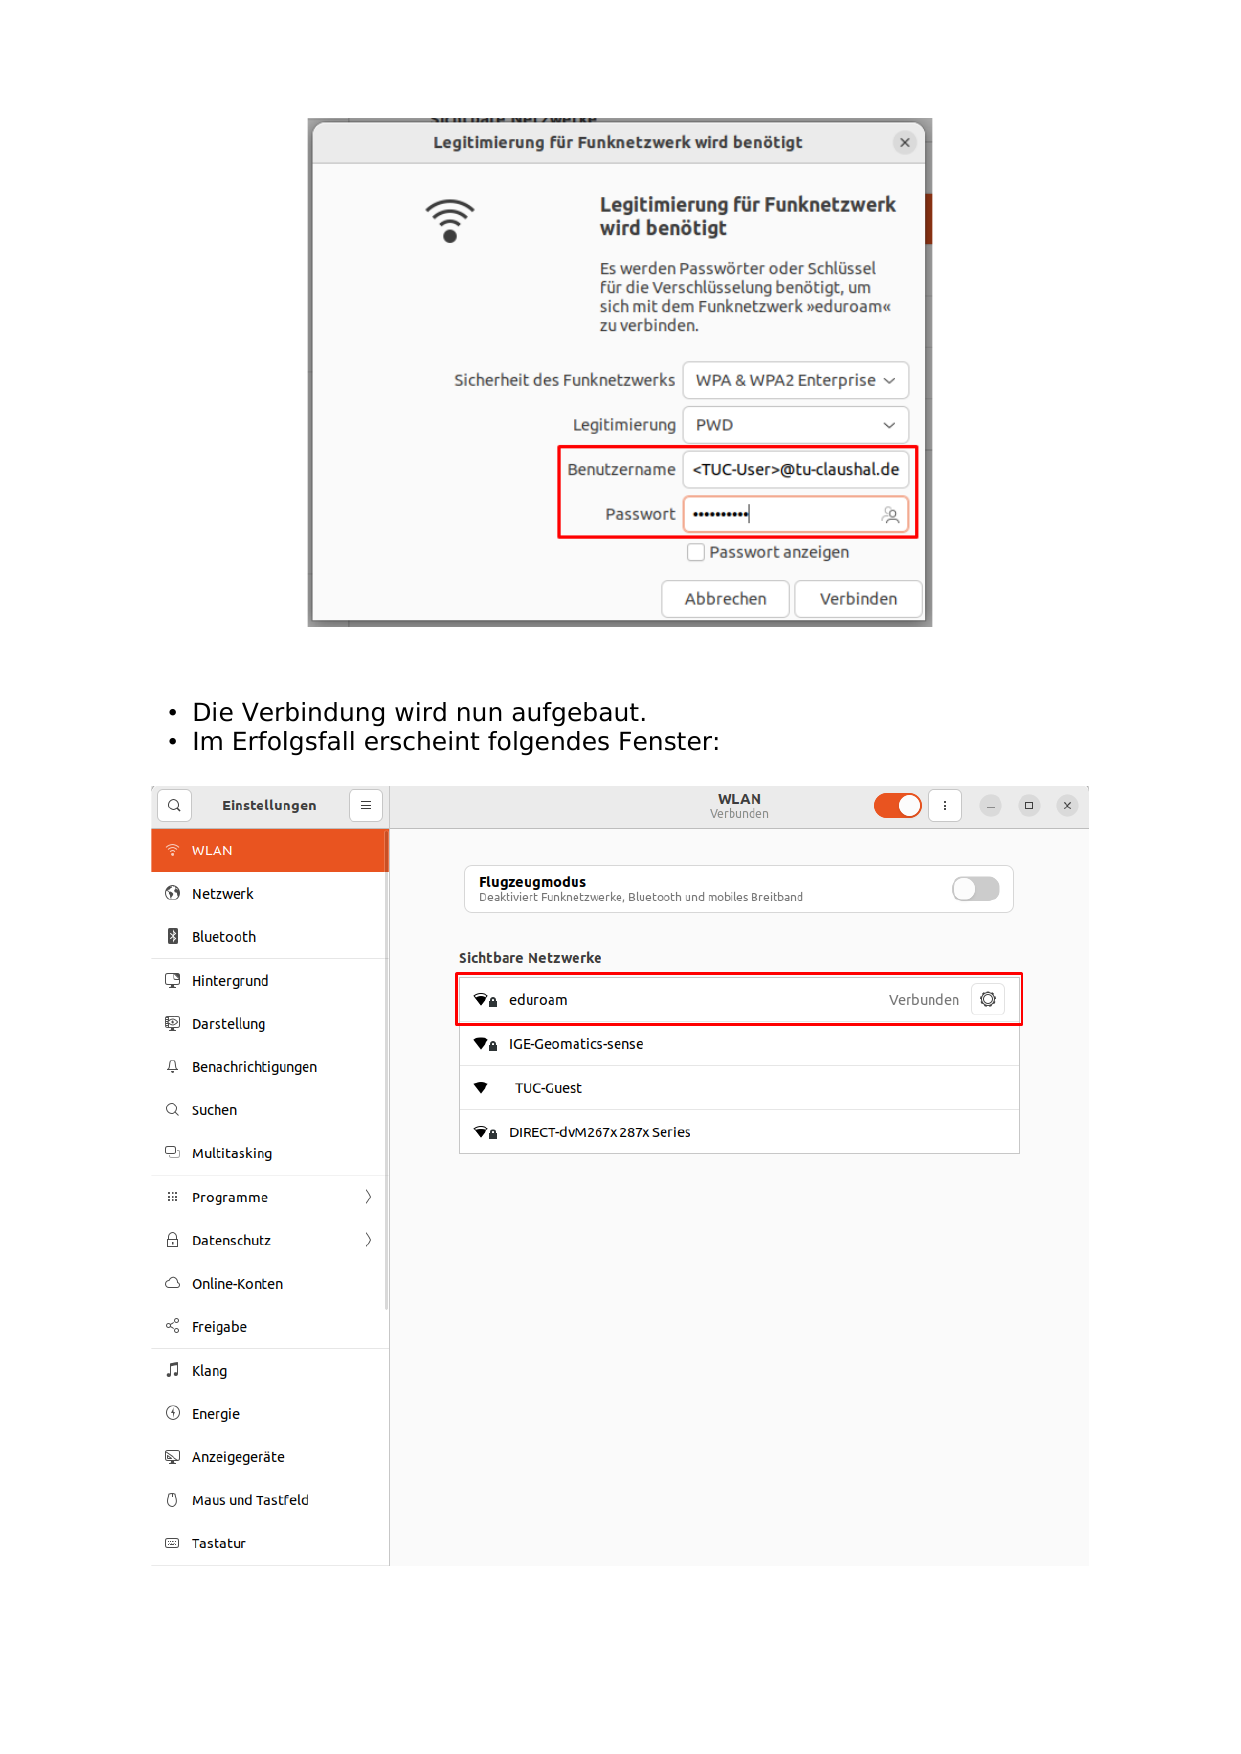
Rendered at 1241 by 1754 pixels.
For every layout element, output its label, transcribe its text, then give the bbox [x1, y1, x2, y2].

list Die Verbindung wird nun aufgebaut. [177, 698, 1122, 727]
picture [307, 118, 933, 627]
picture [151, 786, 1089, 1566]
list Im Erfolgsfall erscheint folgendes Fenster: [177, 727, 1122, 757]
